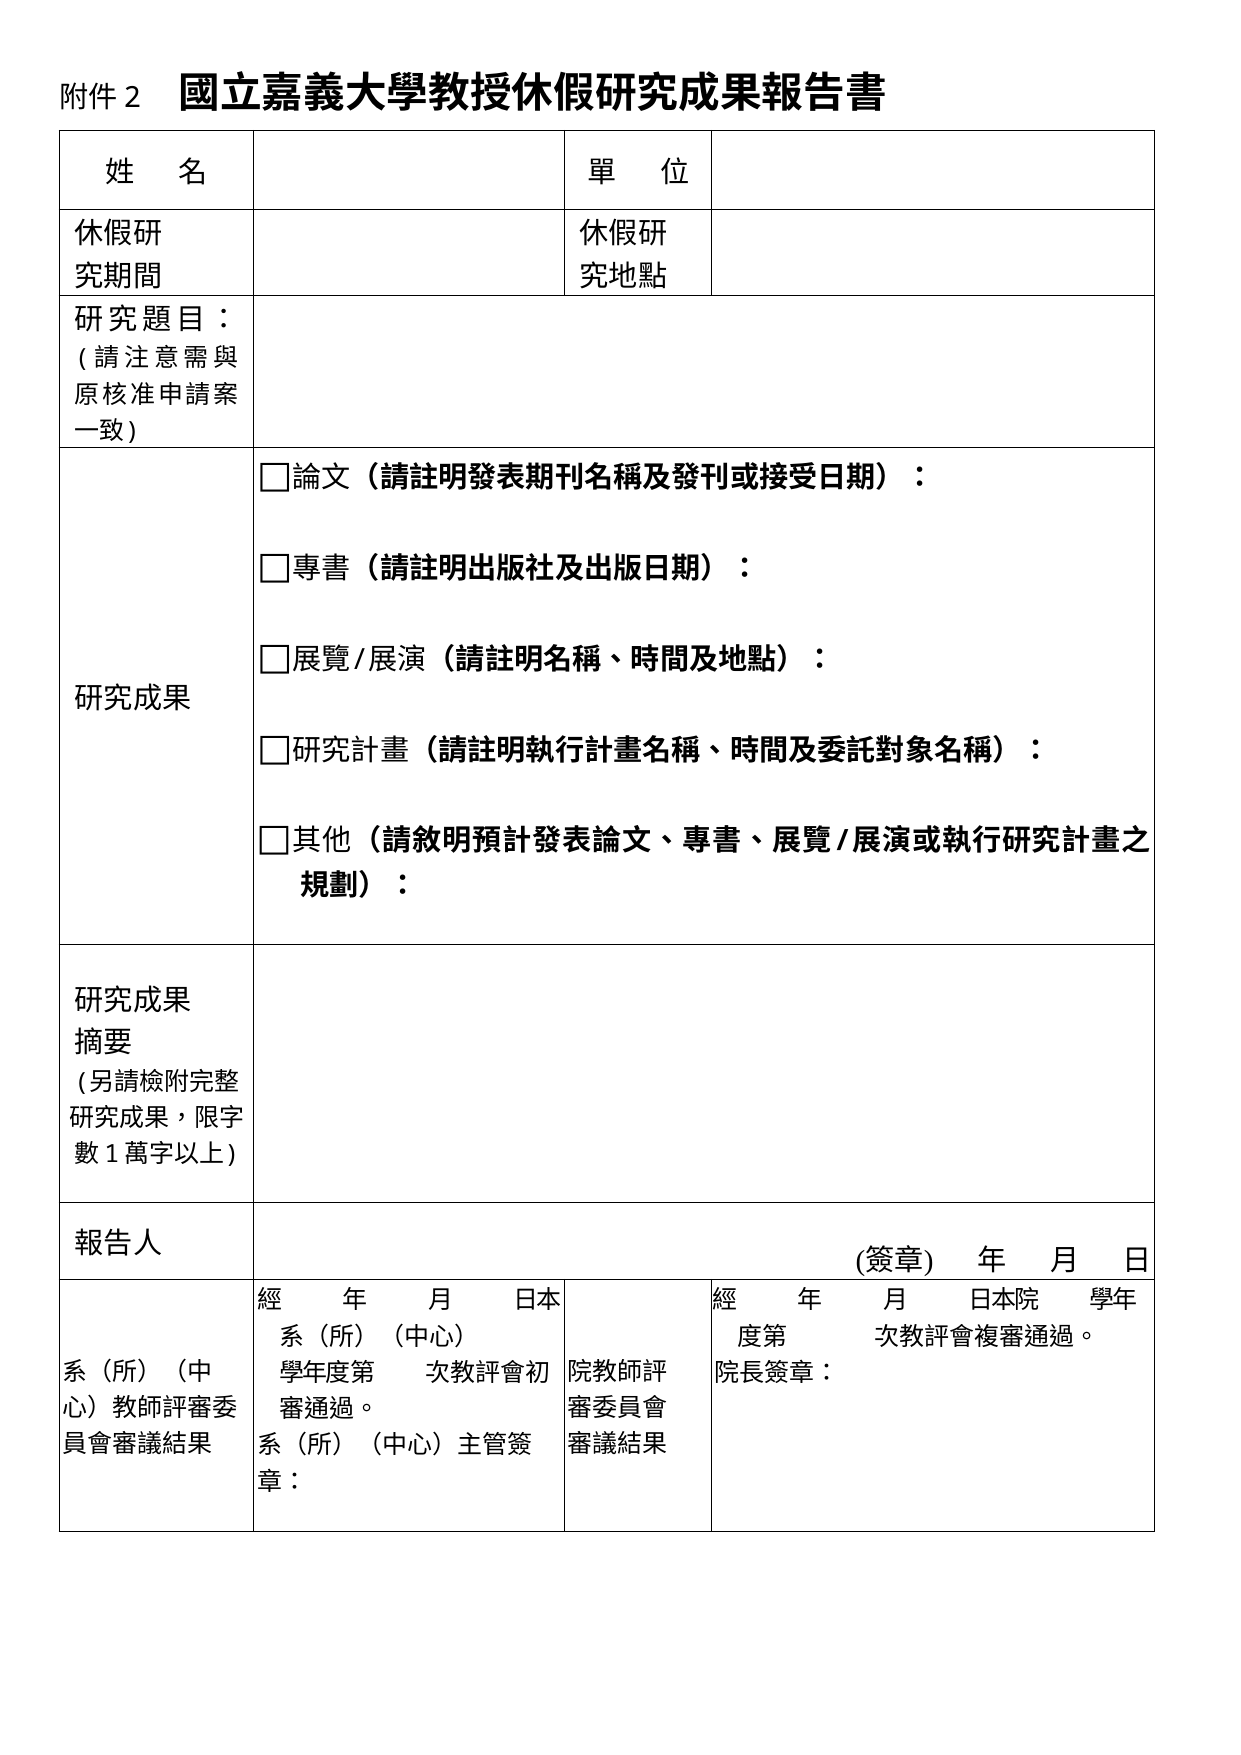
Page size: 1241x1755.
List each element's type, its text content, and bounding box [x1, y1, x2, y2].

table_header [712, 131, 1154, 209]
text 附件2 國立嘉義大學教授休假研究成果報告書 [59, 59, 1181, 119]
table_cell 報告人 [60, 1203, 253, 1279]
table_cell 經 年 月 日本系（所）（中心） 學年度第 次教評會初審通過。 系（所）（中心）主管簽章： [254, 1280, 564, 1531]
table_cell □論文（請註明發表期刊名稱及發刊或接受日期）： □專書（請註明出版社及出版日期）： □展覽/展演（請註明名稱、時間及地點）： □研究計畫（請註明執行計畫名稱、時間及委託對象名稱）： □其他（請敘明預計發表論文、專書、展覽/展演或執行研究計畫之規劃）： [254, 448, 1154, 944]
table_cell [712, 210, 1154, 294]
table_cell (簽章) 年 月 日 [254, 1203, 1154, 1279]
table_cell 休假研 究地點 [565, 210, 711, 294]
table_header 姓 名 [60, 131, 253, 209]
table_cell [254, 945, 1154, 1202]
table_cell [254, 210, 564, 294]
table_cell [254, 296, 1154, 447]
table_cell 院教師評 審委員會 審議結果 [565, 1280, 711, 1531]
table_cell 研究成果 [60, 448, 253, 944]
table_cell 系（所）（中心）教師評審委員會審議結果 [60, 1280, 253, 1531]
table_cell 經 年 月 日本院 學年度第 次教評會複審通過。 院長簽章： [712, 1280, 1154, 1531]
table_header 單 位 [565, 131, 711, 209]
table_cell 研究題目：(請注意需與原核准申請案一致) [60, 296, 253, 447]
table_header [254, 131, 564, 209]
table_cell 研究成果 摘要 (另請檢附完整研究成果，限字數1萬字以上) [60, 945, 253, 1202]
table_cell 休假研 究期間 [60, 210, 253, 294]
